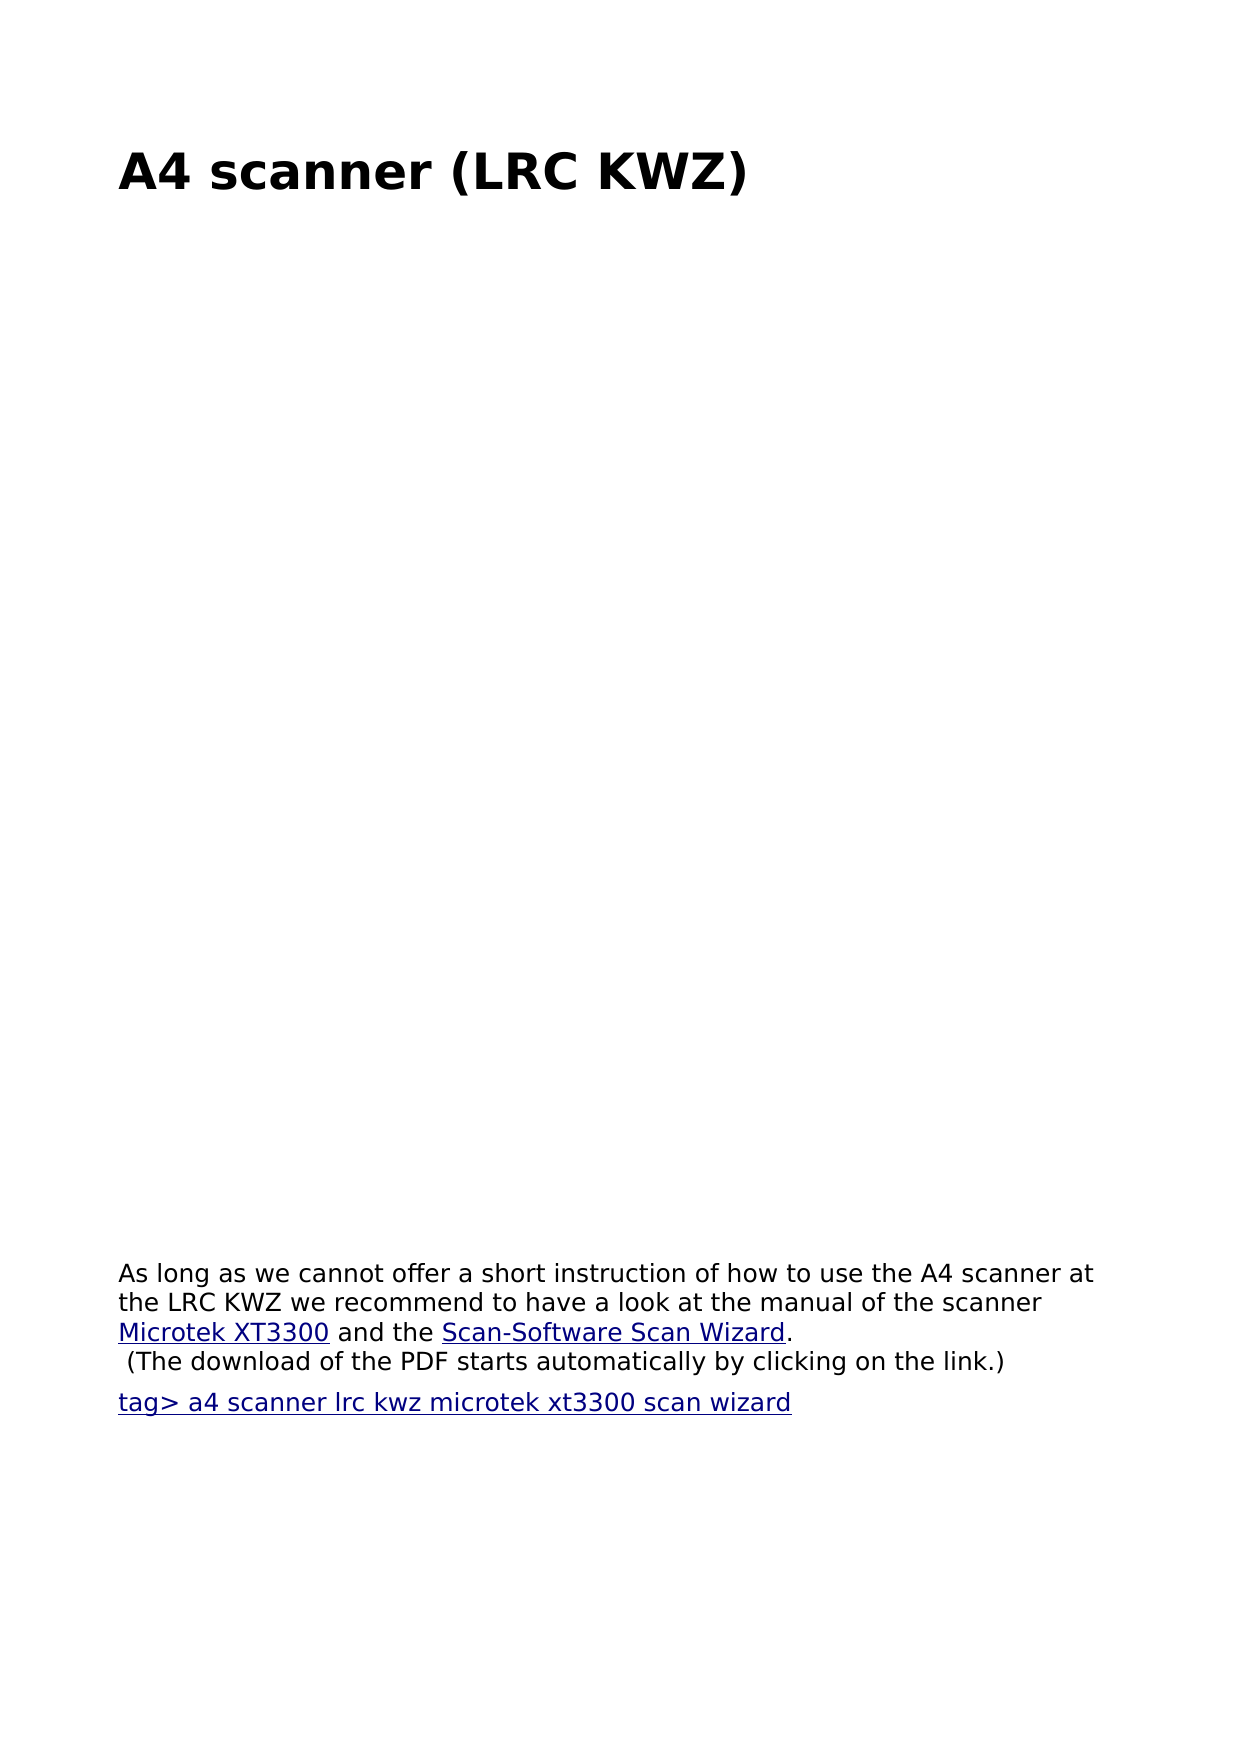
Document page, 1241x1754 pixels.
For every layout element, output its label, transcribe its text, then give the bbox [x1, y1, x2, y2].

text As long as we cannot offer a short instruction of how to use the A4 scanner at the LRC KWZ we recommend to have a look at the manual of the scanner Microtek XT3300 and the Scan-Software Scan Wizard. (The download of the PDF starts automatically by clicking on the link.) [118, 1259, 1122, 1376]
subtitle A4 scanner (LRC KWZ) [118, 143, 1122, 201]
text tag> a4 scanner lrc kwz microtek xt3300 scan wizard [118, 1389, 1122, 1418]
